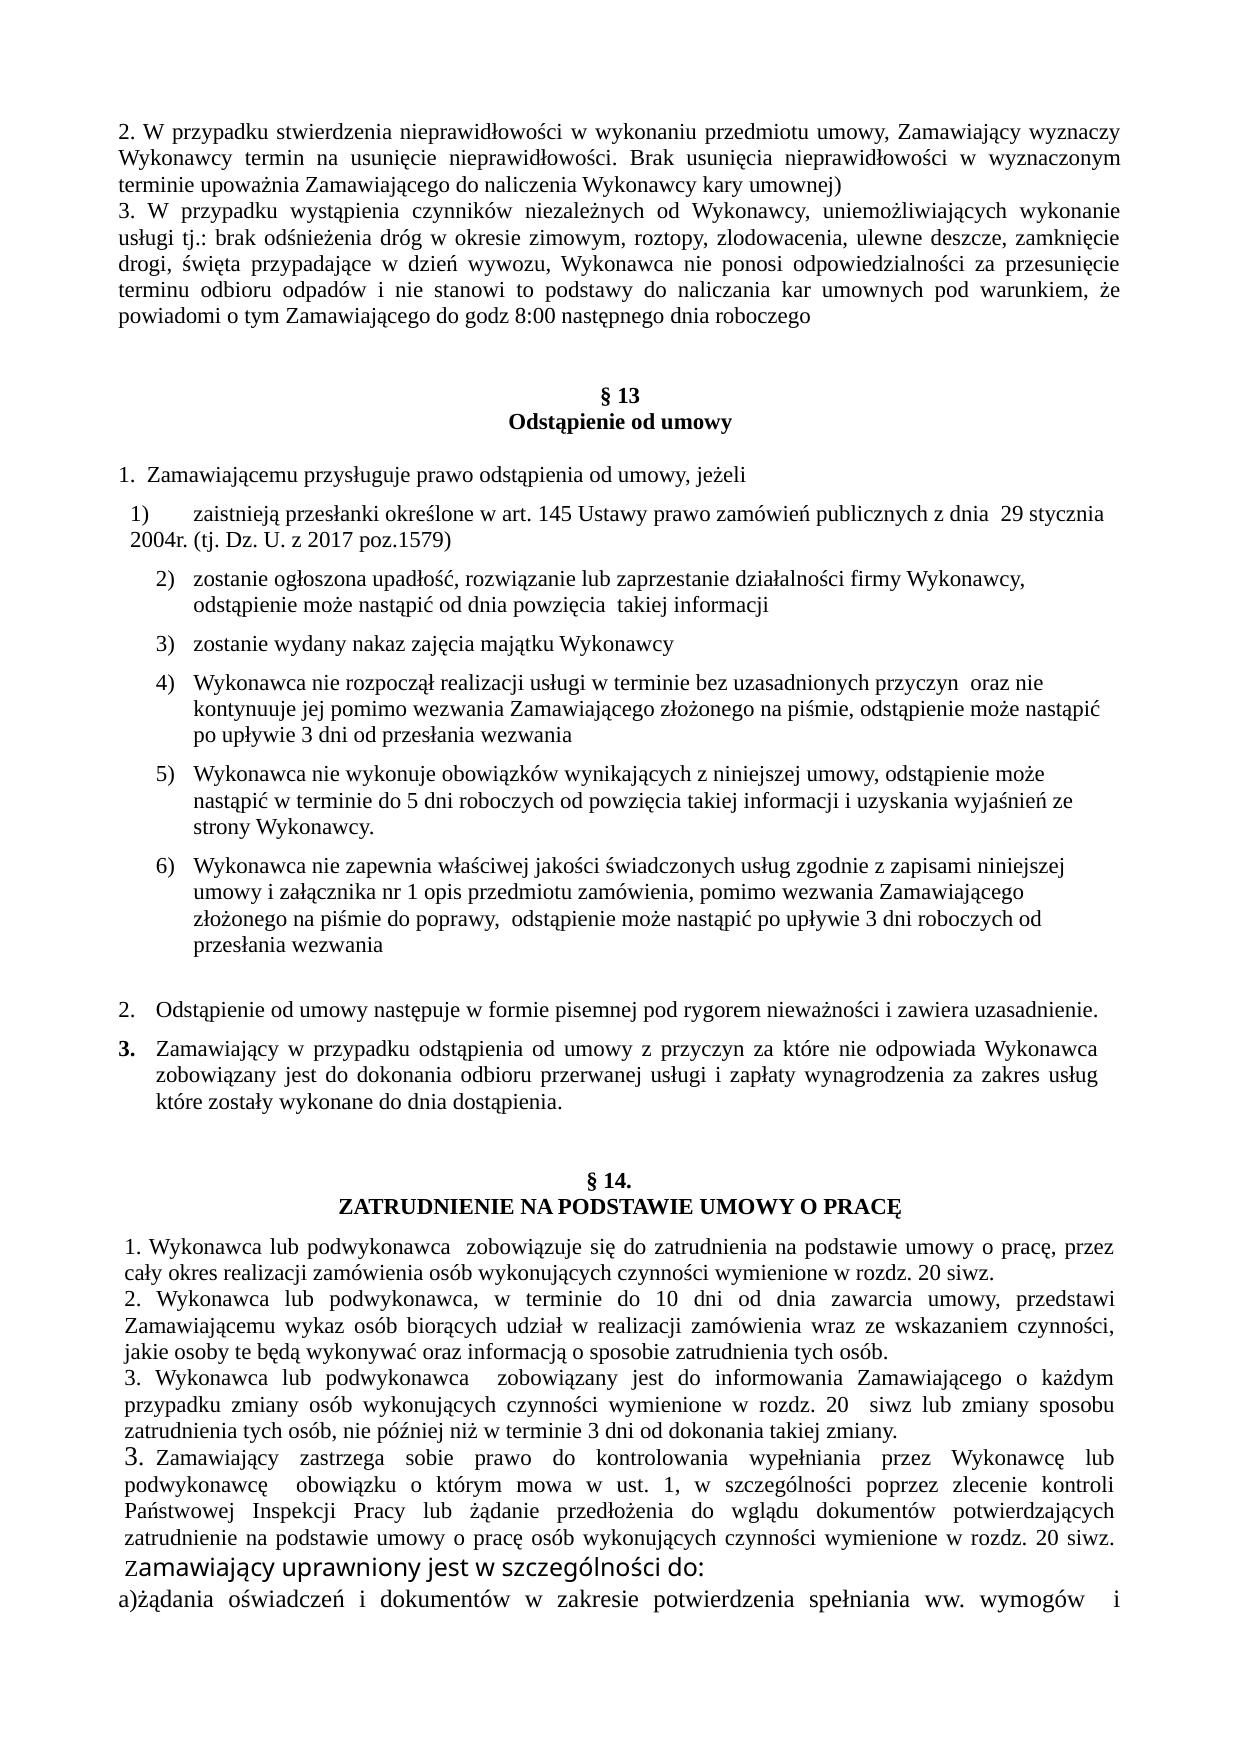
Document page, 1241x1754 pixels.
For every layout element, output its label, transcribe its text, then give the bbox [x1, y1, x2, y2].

text 2. Wykonawca lub podwykonawca, w terminie do 10 dni od dnia zawarcia umowy, przedstawi Zamawiającemu wykaz osób biorących udział w realizacji zamówienia wraz ze wskazaniem czynności, jakie osoby te będą wykonywać oraz informacją o sposobie zatrudnienia tych osób. [124, 1285, 1116, 1364]
text 3. Wykonawca lub podwykonawca zobowiązany jest do informowania Zamawiającego o każdym przypadku zmiany osób wykonujących czynności wymienione w rozdz. 20 siwz lub zmiany sposobu zatrudnienia tych osób, nie później niż w terminie 3 dni od dokonania takiej zmiany. [124, 1364, 1116, 1443]
list zostanie wydany nakaz zajęcia majątku Wykonawcy [156, 630, 1104, 656]
text 1. Wykonawca lub podwykonawca zobowiązuje się do zatrudnienia na podstawie umowy o pracę, przez cały okres realizacji zamówienia osób wykonujących czynności wymienione w rozdz. 20 siwz. [124, 1233, 1116, 1285]
text § 13 [118, 382, 1122, 408]
list Wykonawca nie zapewnia właściwej jakości świadczonych usług zgodnie z zapisami niniejszej umowy i załącznika nr 1 opis przedmiotu zamówienia, pomimo wezwania Zamawiającego złożonego na piśmie do poprawy, odstąpienie może nastąpić po upływie 3 dni roboczych od przesłania wezwania [156, 852, 1104, 957]
text § 14. [118, 1167, 1100, 1193]
text 3. W przypadku wystąpienia czynników niezależnych od Wykonawcy, uniemożliwiających wykonanie usługi tj.: brak odśnieżenia dróg w okresie zimowym, roztopy, zlodowacenia, ulewne deszcze, zamknięcie drogi, święta przypadające w dzień wywozu, Wykonawca nie ponosi odpowiedzialności za przesunięcie terminu odbioru odpadów i nie stanowi to podstawy do naliczania kar umownych pod warunkiem, że powiadomi o tym Zamawiającego do godz 8:00 następnego dnia roboczego [118, 197, 1122, 329]
list zostanie ogłoszona upadłość, rozwiązanie lub zaprzestanie działalności firmy Wykonawcy, odstąpienie może nastąpić od dnia powzięcia takiej informacji [156, 565, 1104, 617]
text a)żądania oświadczeń i dokumentów w zakresie potwierdzenia spełniania ww. wymogów i [118, 1584, 1122, 1613]
list Wykonawca nie rozpoczął realizacji usługi w terminie bez uzasadnionych przyczyn oraz nie kontynuuje jej pomimo wezwania Zamawiającego złożonego na piśmie, odstąpienie może nastąpić po upływie 3 dni od przesłania wezwania [156, 669, 1104, 748]
list Wykonawca nie wykonuje obowiązków wynikających z niniejszej umowy, odstąpienie może nastąpić w terminie do 5 dni roboczych od powzięcia takiej informacji i uzyskania wyjaśnień ze strony Wykonawcy. [156, 760, 1104, 839]
list Zamawiający zastrzega sobie prawo do kontrolowania wypełniania przez Wykonawcę lub podwykonawcę obowiązku o którym mowa w ust. 1, w szczególności poprzez zlecenie kontroli Państwowej Inspekcji Pracy lub żądanie przedłożenia do wglądu dokumentów potwierdzających zatrudnienie na podstawie umowy o pracę osób wykonujących czynności wymienione w rozdz. 20 siwz. Zamawiający uprawniony jest w szczególności do: [124, 1443, 1116, 1584]
text ZATRUDNIENIE NA PODSTAWIE UMOWY O PRACĘ [124, 1193, 1116, 1219]
list zaistnieją przesłanki określone w art. 145 Ustawy prawo zamówień publicznych z dnia 29 stycznia 2004r. (tj. Dz. U. z 2017 poz.1579) [130, 499, 1122, 552]
list Odstąpienie od umowy następuje w formie pisemnej pod rygorem nieważności i zawiera uzasadnienie. [118, 996, 1122, 1023]
text 1. Zamawiającemu przysługuje prawo odstąpienia od umowy, jeżeli [118, 461, 1122, 487]
text 2. W przypadku stwierdzenia nieprawidłowości w wykonaniu przedmiotu umowy, Zamawiający wyznaczy Wykonawcy termin na usunięcie nieprawidłowości. Brak usunięcia nieprawidłowości w wyznaczonym terminie upoważnia Zamawiającego do naliczenia Wykonawcy kary umownej) [118, 118, 1122, 197]
text Odstąpienie od umowy [118, 408, 1122, 434]
list Zamawiający w przypadku odstąpienia od umowy z przyczyn za które nie odpowiada Wykonawca zobowiązany jest do dokonania odbioru przerwanej usługi i zapłaty wynagrodzenia za zakres usług które zostały wykonane do dnia dostąpienia. [118, 1035, 1100, 1114]
